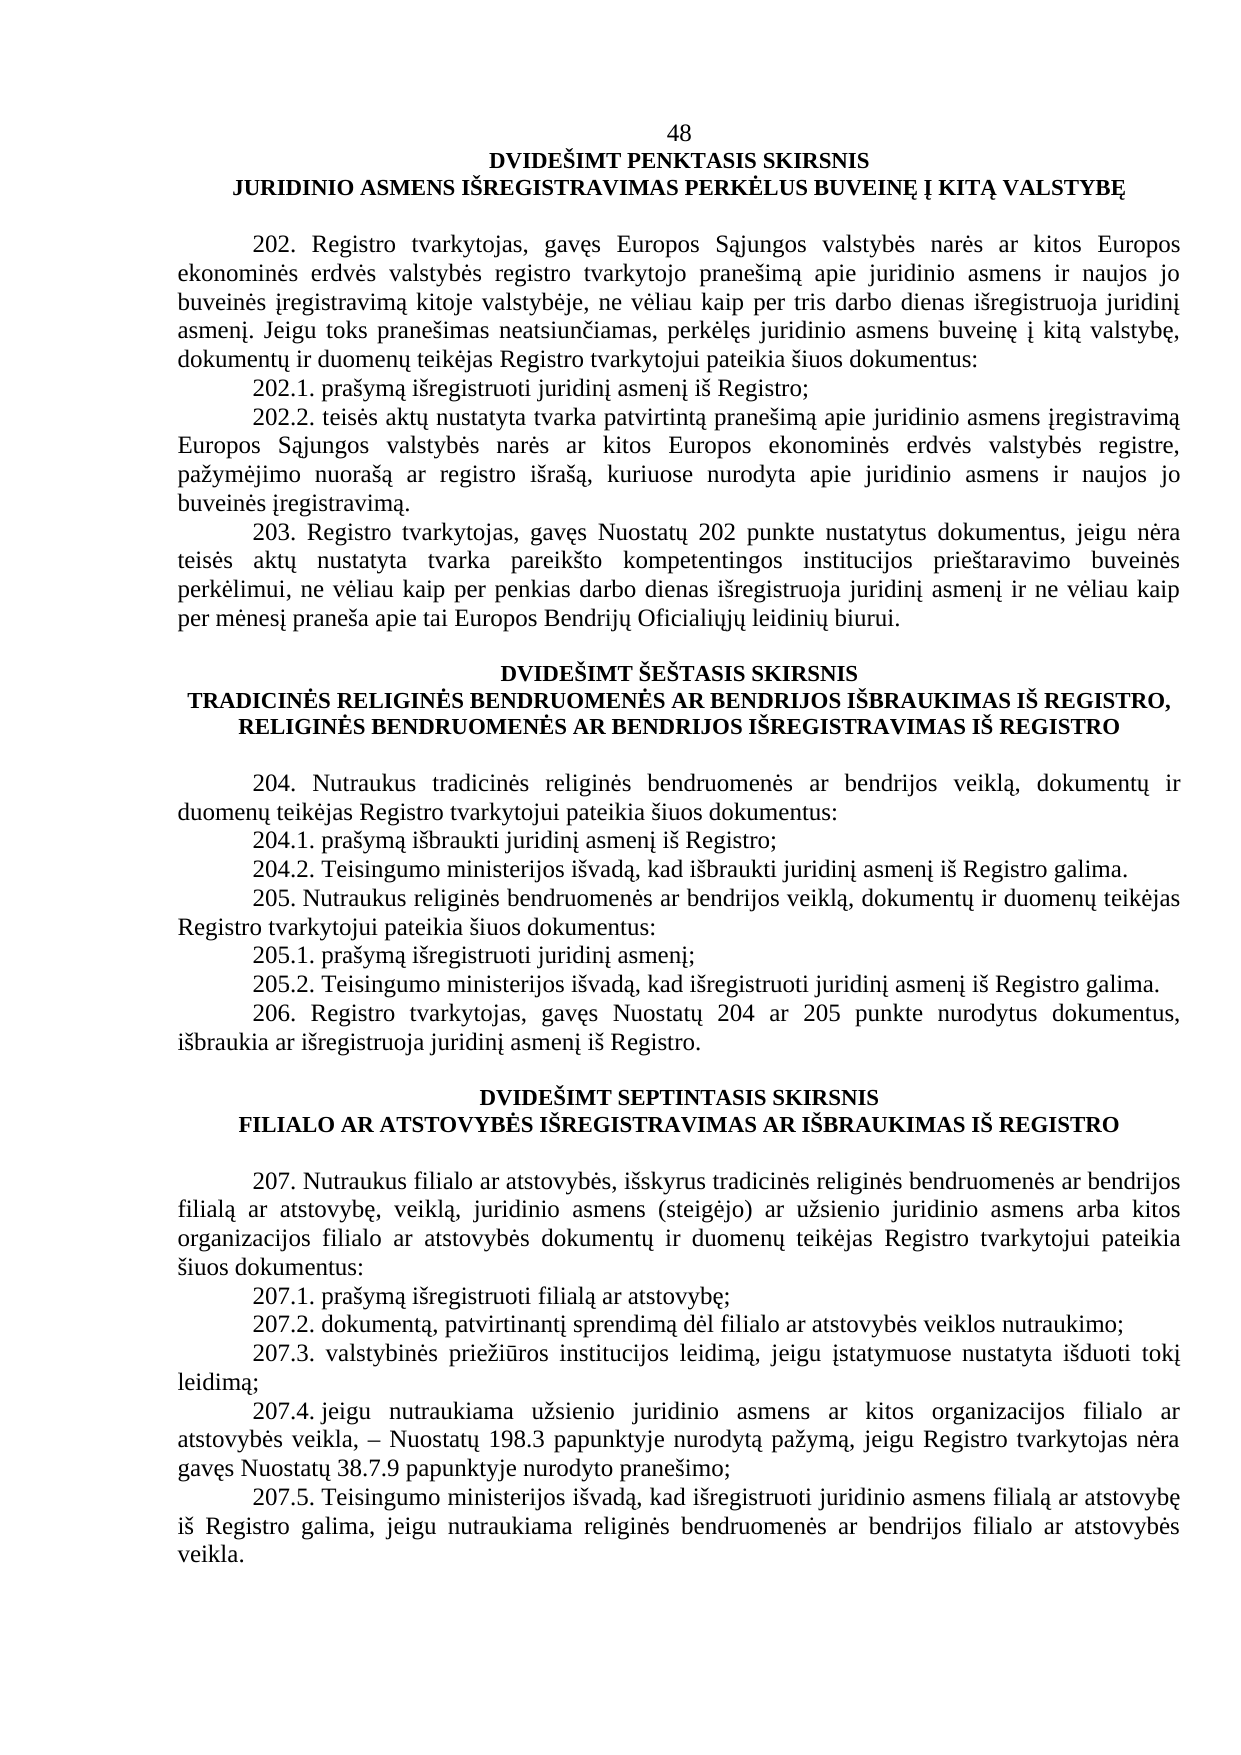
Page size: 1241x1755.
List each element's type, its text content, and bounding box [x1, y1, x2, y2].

text 207.3. valstybinės priežiūros institucijos leidimą, jeigu įstatymuose nustatyta išduoti tokį leidimą; [177, 1338, 1181, 1396]
text 202.1. prašymą išregistruoti juridinį asmenį iš Registro; [177, 373, 1181, 402]
text 207.4. jeigu nutraukiama užsienio juridinio asmens ar kitos organizacijos filialo ar atstovybės veikla, – Nuostatų 198.3 papunktyje nurodytą pažymą, jeigu Registro tvarkytojas nėra gavęs Nuostatų 38.7.9 papunktyje nurodyto pranešimo; [177, 1396, 1181, 1482]
text FILIALO AR ATSTOVYBĖS IŠREGISTRAVIMAS AR IŠBRAUKIMAS IŠ REGISTRO [177, 1111, 1181, 1137]
text 204.1. prašymą išbraukti juridinį asmenį iš Registro; [177, 826, 1181, 854]
text DVIDEŠIMT ŠEŠTASIS SKIRSNIS [177, 660, 1181, 687]
text 202. Registro tvarkytojas, gavęs Europos Sąjungos valstybės narės ar kitos Europos ekonominės erdvės valstybės registro tvarkytojo pranešimą apie juridinio asmens ir naujos jo buveinės įregistravimą kitoje valstybėje, ne vėliau kaip per tris darbo dienas išregistruoja juridinį asmenį. Jeigu toks pranešimas neatsiunčiamas, perkėlęs juridinio asmens buveinę į kitą valstybę, dokumentų ir duomenų teikėjas Registro tvarkytojui pateikia šiuos dokumentus: [177, 229, 1181, 373]
text DVIDEŠIMT SEPTINTASIS SKIRSNIS [177, 1084, 1181, 1111]
text JURIDINIO ASMENS IŠREGISTRAVIMAS PERKĖLUS BUVEINĘ Į KITĄ VALSTYBĘ [177, 174, 1181, 200]
text 207.2. dokumentą, patvirtinantį sprendimą dėl filialo ar atstovybės veiklos nutraukimo; [177, 1309, 1181, 1338]
text TRADICINĖS RELIGINĖS BENDRUOMENĖS AR BENDRIJOS IŠBRAUKIMAS IŠ REGISTRO, RELIGINĖS BENDRUOMENĖS AR BENDRIJOS IŠREGISTRAVIMAS IŠ REGISTRO [177, 687, 1181, 739]
text DVIDEŠIMT PENKTASIS SKIRSNIS [177, 148, 1181, 174]
text 205.1. prašymą išregistruoti juridinį asmenį; [177, 941, 1181, 969]
text 202.2. teisės aktų nustatyta tvarka patvirtintą pranešimą apie juridinio asmens įregistravimą Europos Sąjungos valstybės narės ar kitos Europos ekonominės erdvės valstybės registre, pažymėjimo nuorašą ar registro išrašą, kuriuose nurodyta apie juridinio asmens ir naujos jo buveinės įregistravimą. [177, 402, 1181, 517]
text 207.5. Teisingumo ministerijos išvadą, kad išregistruoti juridinio asmens filialą ar atstovybę iš Registro galima, jeigu nutraukiama religinės bendruomenės ar bendrijos filialo ar atstovybės veikla. [177, 1482, 1181, 1568]
text 207.1. prašymą išregistruoti filialą ar atstovybę; [177, 1281, 1181, 1309]
text 207. Nutraukus filialo ar atstovybės, išskyrus tradicinės religinės bendruomenės ar bendrijos filialą ar atstovybę, veiklą, juridinio asmens (steigėjo) ar užsienio juridinio asmens arba kitos organizacijos filialo ar atstovybės dokumentų ir duomenų teikėjas Registro tvarkytojui pateikia šiuos dokumentus: [177, 1166, 1181, 1281]
text 205.2. Teisingumo ministerijos išvadą, kad išregistruoti juridinį asmenį iš Registro galima. [177, 969, 1181, 998]
text 203. Registro tvarkytojas, gavęs Nuostatų 202 punkte nustatytus dokumentus, jeigu nėra teisės aktų nustatyta tvarka pareikšto kompetentingos institucijos prieštaravimo buveinės perkėlimui, ne vėliau kaip per penkias darbo dienas išregistruoja juridinį asmenį ir ne vėliau kaip per mėnesį praneša apie tai Europos Bendrijų Oficialiųjų leidinių biurui. [177, 517, 1181, 632]
text 205. Nutraukus religinės bendruomenės ar bendrijos veiklą, dokumentų ir duomenų teikėjas Registro tvarkytojui pateikia šiuos dokumentus: [177, 883, 1181, 941]
text 204. Nutraukus tradicinės religinės bendruomenės ar bendrijos veiklą, dokumentų ir duomenų teikėjas Registro tvarkytojui pateikia šiuos dokumentus: [177, 768, 1181, 826]
text 206. Registro tvarkytojas, gavęs Nuostatų 204 ar 205 punkte nurodytus dokumentus, išbraukia ar išregistruoja juridinį asmenį iš Registro. [177, 998, 1181, 1056]
text 204.2. Teisingumo ministerijos išvadą, kad išbraukti juridinį asmenį iš Registro galima. [177, 854, 1181, 883]
